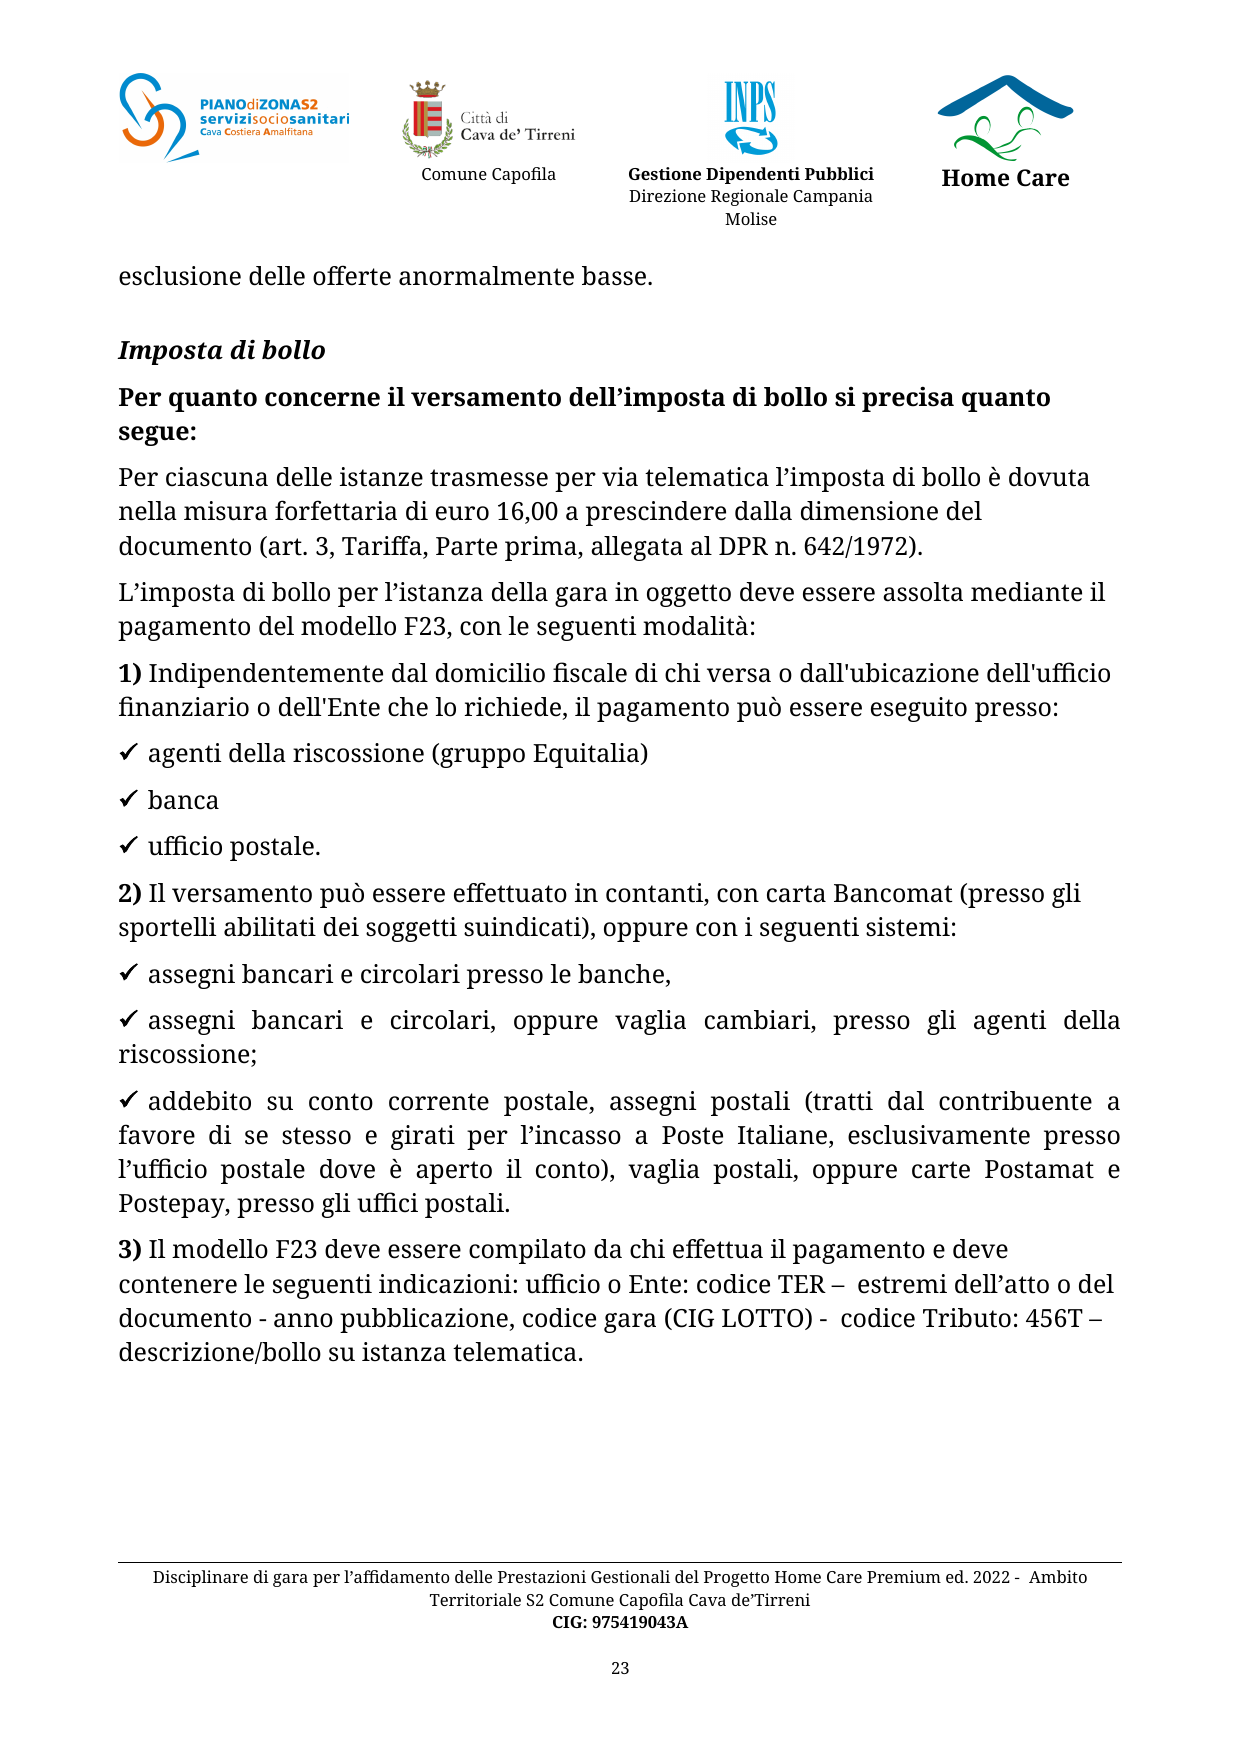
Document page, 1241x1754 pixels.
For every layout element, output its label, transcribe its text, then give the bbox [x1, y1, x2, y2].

text 2) Il versamento può essere effettuato in contanti, con carta Bancomat (presso gli sportelli abilitati dei soggetti suindicati), oppure con i seguenti sistemi: [118, 876, 1122, 944]
text Per quanto concerne il versamento dell’imposta di bollo si precisa quanto segue: [118, 379, 1122, 447]
text esclusione delle offerte anormalmente basse. [118, 258, 1122, 292]
list assegni bancari e circolari presso le banche, [118, 956, 1122, 990]
text Per ciascuna delle istanze trasmesse per via telematica l’imposta di bollo è dovuta nella misura forfettaria di euro 16,00 a prescindere dalla dimensione del documento (art. 3, Tariffa, Parte prima, allegata al DPR n. 642/1972). [118, 460, 1122, 562]
list addebito su conto corrente postale, assegni postali (tratti dal contribuente a favore di se stesso e girati per l’incasso a Poste Italiane, esclusivamente presso l’ufficio postale dove è aperto il conto), vaglia postali, oppure carte Postamat e Postepay, presso gli uffici postali. [118, 1083, 1122, 1220]
text Imposta di bollo [118, 333, 1122, 367]
list agenti della riscossione (gruppo Equitalia) [118, 736, 1122, 770]
text L’imposta di bollo per l’istanza della gara in oggetto deve essere assolta mediante il pagamento del modello F23, con le seguenti modalità: [118, 575, 1122, 643]
list ufficio postale. [118, 829, 1122, 863]
text 3) Il modello F23 deve essere compilato da chi effettua il pagamento e deve contenere le seguenti indicazioni: ufficio o Ente: codice TER – estremi dell’atto o del documento - anno pubblicazione, codice gara (CIG LOTTO) - codice Tributo: 456T – descrizione/bollo su istanza telematica. [118, 1232, 1122, 1368]
list banca [118, 782, 1122, 817]
list assegni bancari e circolari, oppure vaglia cambiari, presso gli agenti della riscossione; [118, 1003, 1122, 1071]
text 1) Indipendentemente dal domicilio fiscale di chi versa o dall'ubicazione dell'ufficio finanziario o dell'Ente che lo richiede, il pagamento può essere eseguito presso: [118, 655, 1122, 723]
